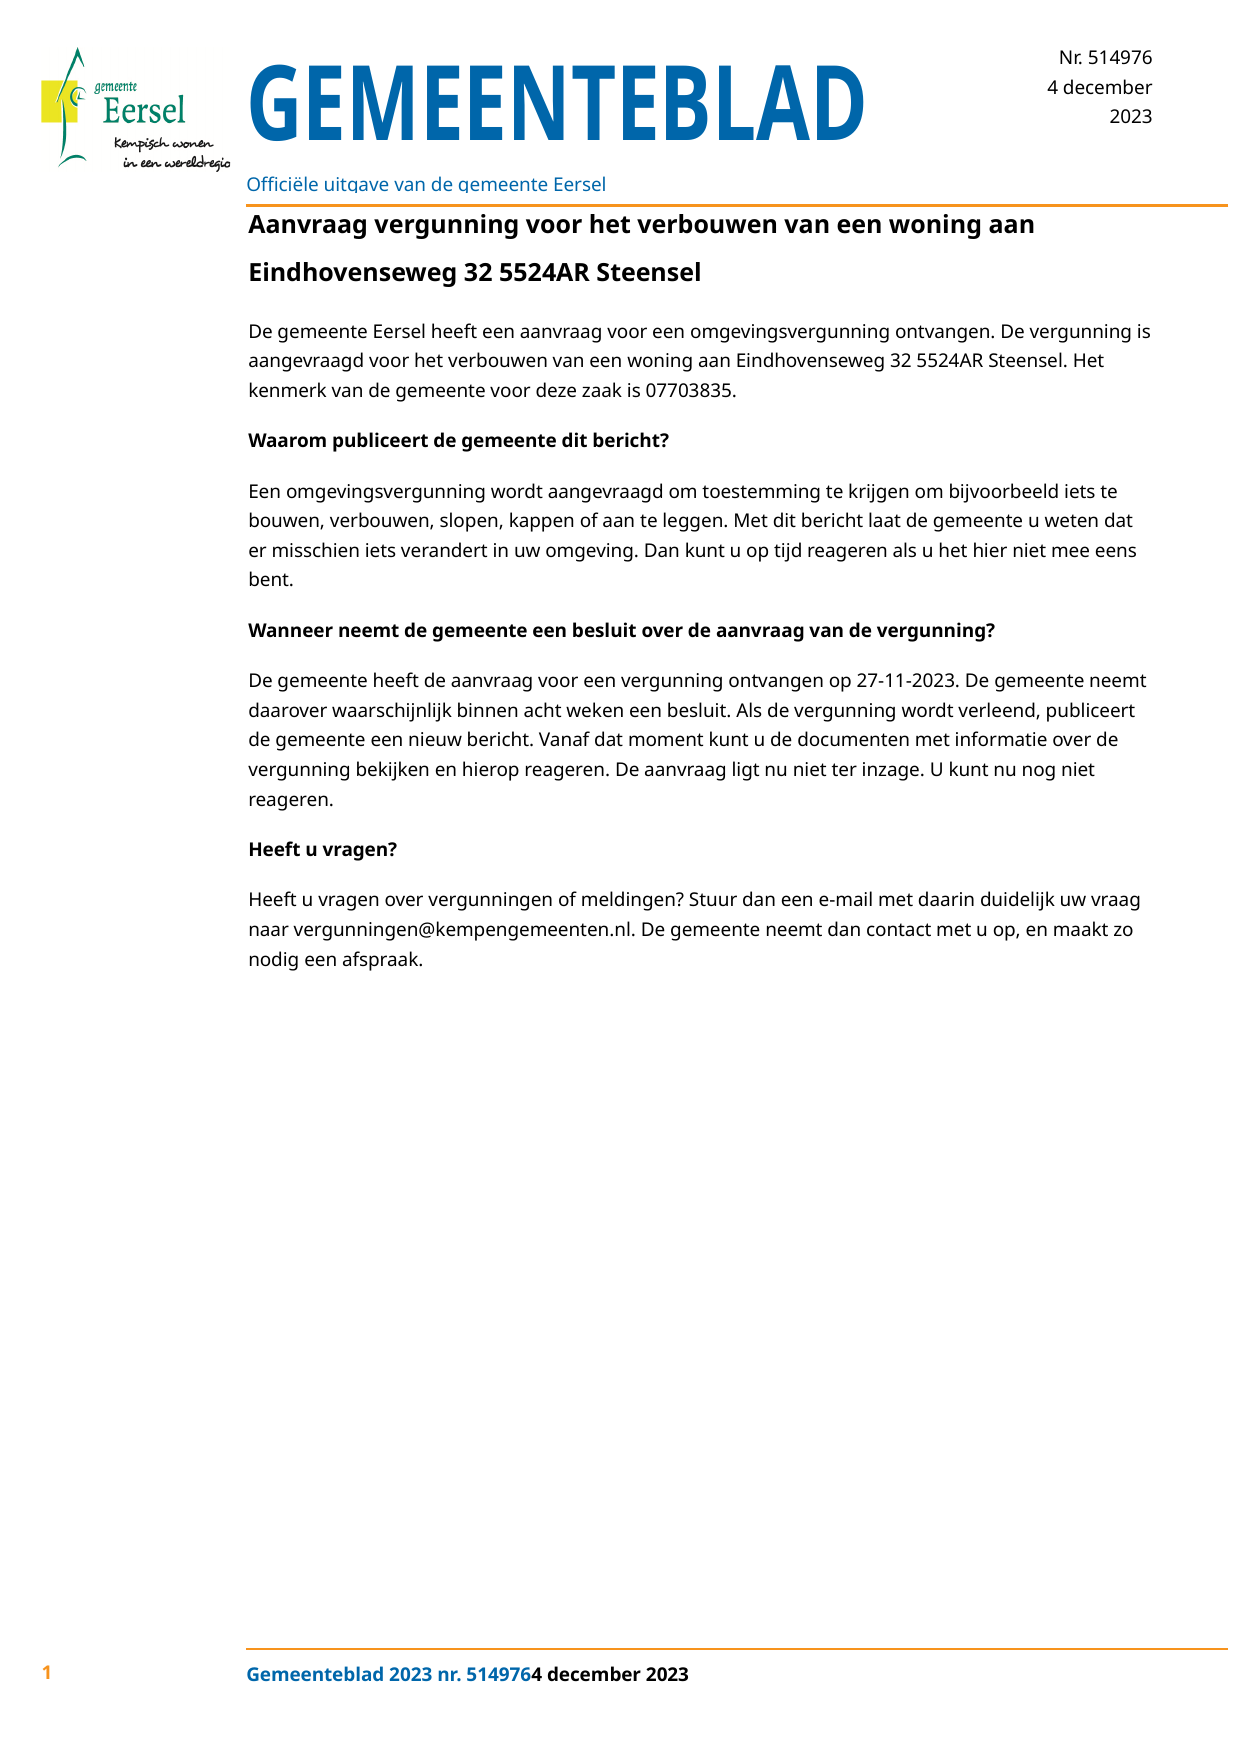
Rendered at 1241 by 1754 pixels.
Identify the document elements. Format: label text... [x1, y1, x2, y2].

text Wanneer neemt de gemeente een besluit over de aanvraag van de vergunning? [248, 617, 1152, 643]
text Heeft u vragen? [248, 836, 1152, 862]
text Een omgevingsvergunning wordt aangevraagd om toestemming te krijgen om bijvoorbeeld iets te bouwen, verbouwen, slopen, kappen of aan te leggen. Met dit bericht laat de gemeente u weten dat er misschien iets verandert in uw omgeving. Dan kunt u op tijd reageren als u het hier niet mee eens bent. [248, 478, 1152, 592]
text Waarom publiceert de gemeente dit bericht? [248, 427, 1152, 453]
picture [41, 47, 231, 172]
text De gemeente Eersel heeft een aanvraag voor een omgevingsvergunning ontvangen. De vergunning is aangevraagd voor het verbouwen van een woning aan Eindhovenseweg 32 5524AR Steensel. Het kenmerk van de gemeente voor deze zaak is 07703835. [248, 318, 1152, 403]
text Heeft u vragen over vergunningen of meldingen? Stuur dan een e-mail met daarin duidelijk uw vraag naar vergunningen@kempengemeenten.nl. De gemeente neemt dan contact met u op, en maakt zo nodig een afspraak. [248, 887, 1152, 972]
text Aanvraag vergunning voor het verbouwen van een woning aan Eindhovenseweg 32 5524AR Steensel [248, 207, 1152, 288]
text De gemeente heeft de aanvraag voor een vergunning ontvangen op 27-11-2023. De gemeente neemt daarover waarschijnlijk binnen acht weken een besluit. Als de vergunning wordt verleend, publiceert de gemeente een nieuw bericht. Vanaf dat moment kunt u de documenten met informatie over de vergunning bekijken en hierop reageren. De aanvraag ligt nu niet ter inzage. U kunt nu nog niet reageren. [248, 667, 1152, 812]
